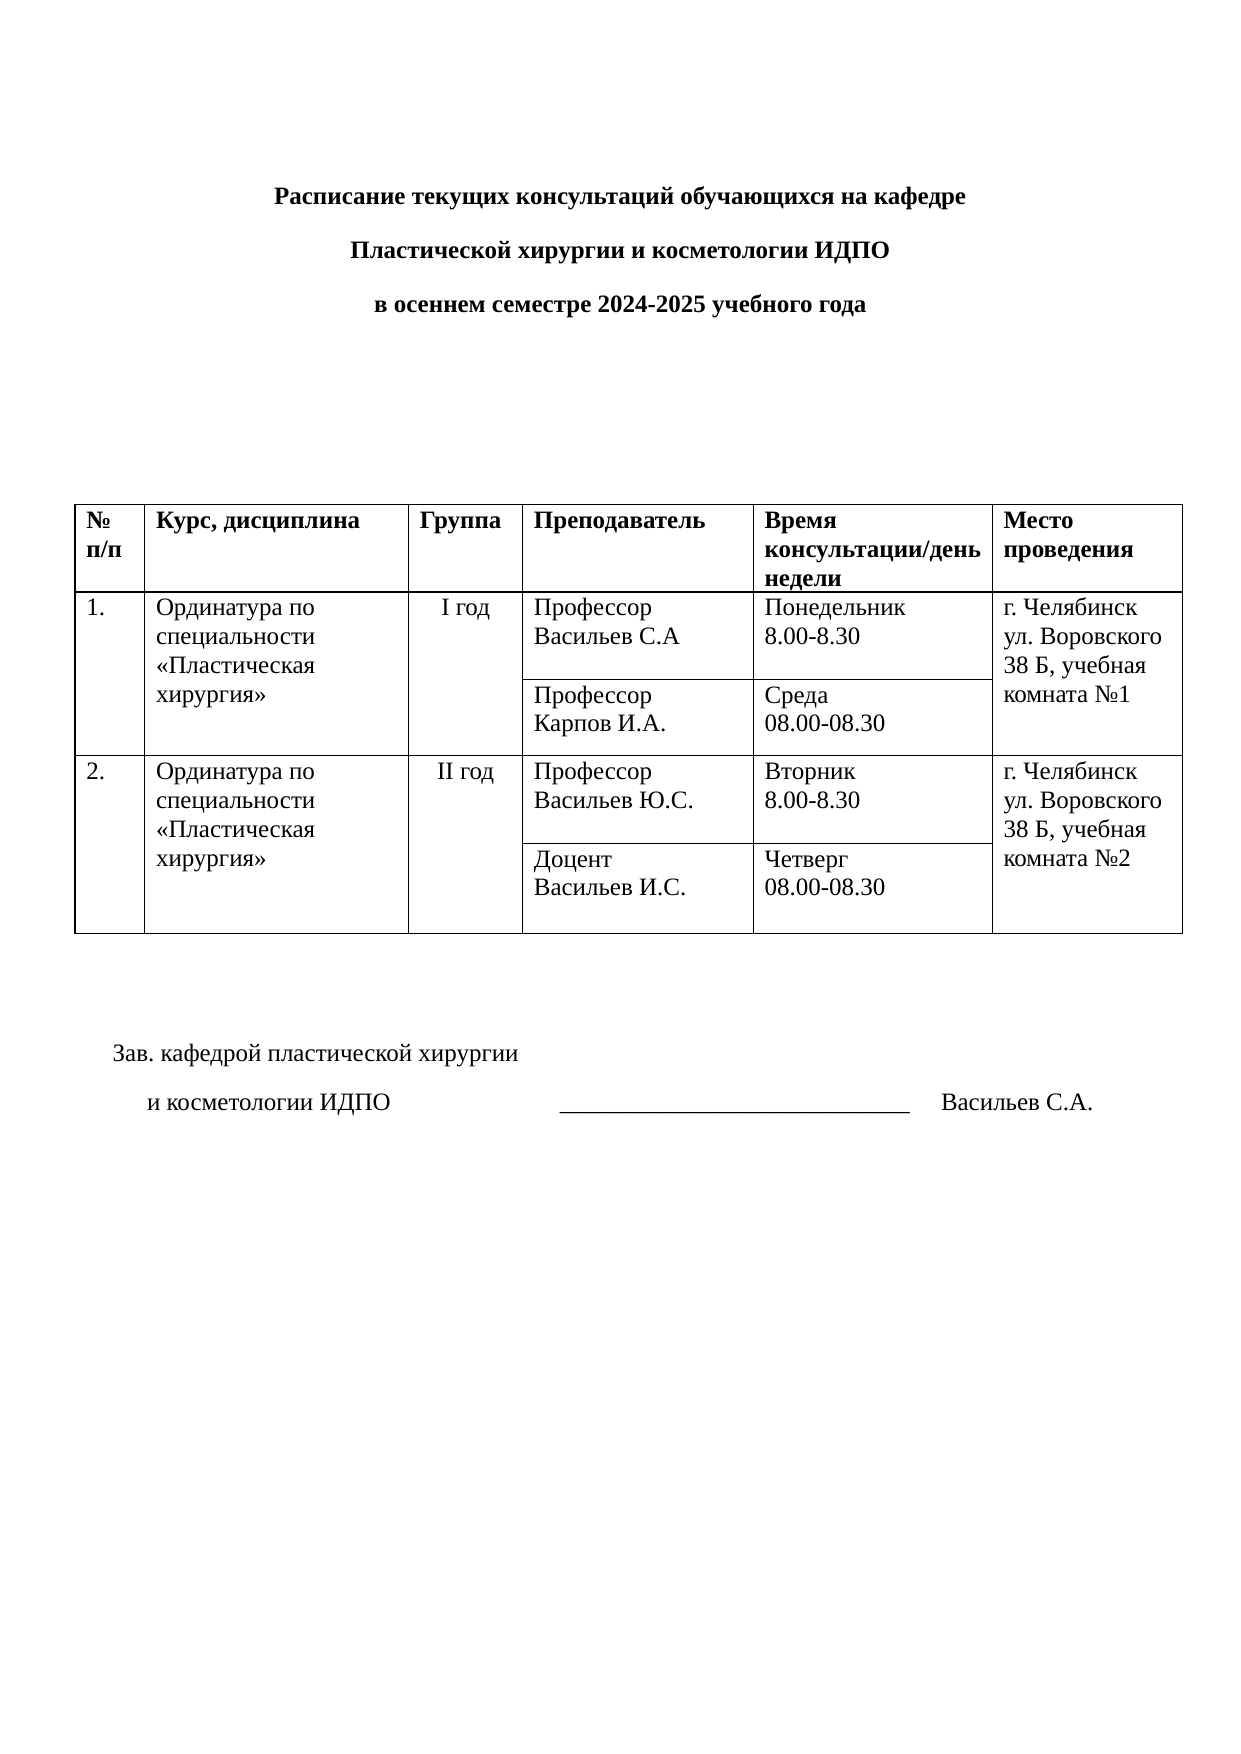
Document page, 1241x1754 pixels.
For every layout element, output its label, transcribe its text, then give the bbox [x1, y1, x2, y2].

table_cell Профессор Васильев С.А [523, 593, 753, 679]
table_cell I год [409, 593, 522, 755]
table_cell Профессор Васильев Ю.С. [523, 756, 753, 843]
table_header Место проведения [993, 505, 1182, 591]
table_cell Ординатура по специальности «Пластическая хирургия» [145, 756, 408, 933]
table_header № п/п [76, 505, 144, 591]
text и косметологии ИДПО ____________________________ Васильев С.А. [75, 1087, 1165, 1116]
table_cell Доцент Васильев И.С. [523, 844, 753, 933]
text Пластической хирургии и косметологии ИДПО [75, 235, 1165, 264]
table_cell II год [409, 756, 522, 933]
table_cell Вторник 8.00-8.30 [754, 756, 992, 843]
table_cell г. Челябинск ул. Воровского 38 Б, учебная комната №2 [993, 756, 1182, 933]
table_cell Ординатура по специальности «Пластическая хирургия» [145, 593, 408, 755]
table_header Курс, дисциплина [145, 505, 408, 591]
text Расписание текущих консультаций обучающихся на кафедре [75, 181, 1165, 210]
table_header Группа [409, 505, 522, 591]
table_cell Среда 08.00-08.30 [754, 680, 992, 755]
table_header Время консультации/день недели [754, 505, 992, 591]
text в осеннем семестре 2024-2025 учебного года [75, 289, 1165, 317]
table_cell Профессор Карпов И.А. [523, 680, 753, 755]
table_cell Понедельник 8.00-8.30 [754, 593, 992, 679]
table_header Преподаватель [523, 505, 753, 591]
table_cell Четверг 08.00-08.30 [754, 844, 992, 933]
table_cell 1. [76, 593, 144, 755]
text Зав. кафедрой пластической хирургии [75, 1038, 1165, 1066]
table_cell г. Челябинск ул. Воровского 38 Б, учебная комната №1 [993, 593, 1182, 755]
table_cell 2. [76, 756, 144, 933]
